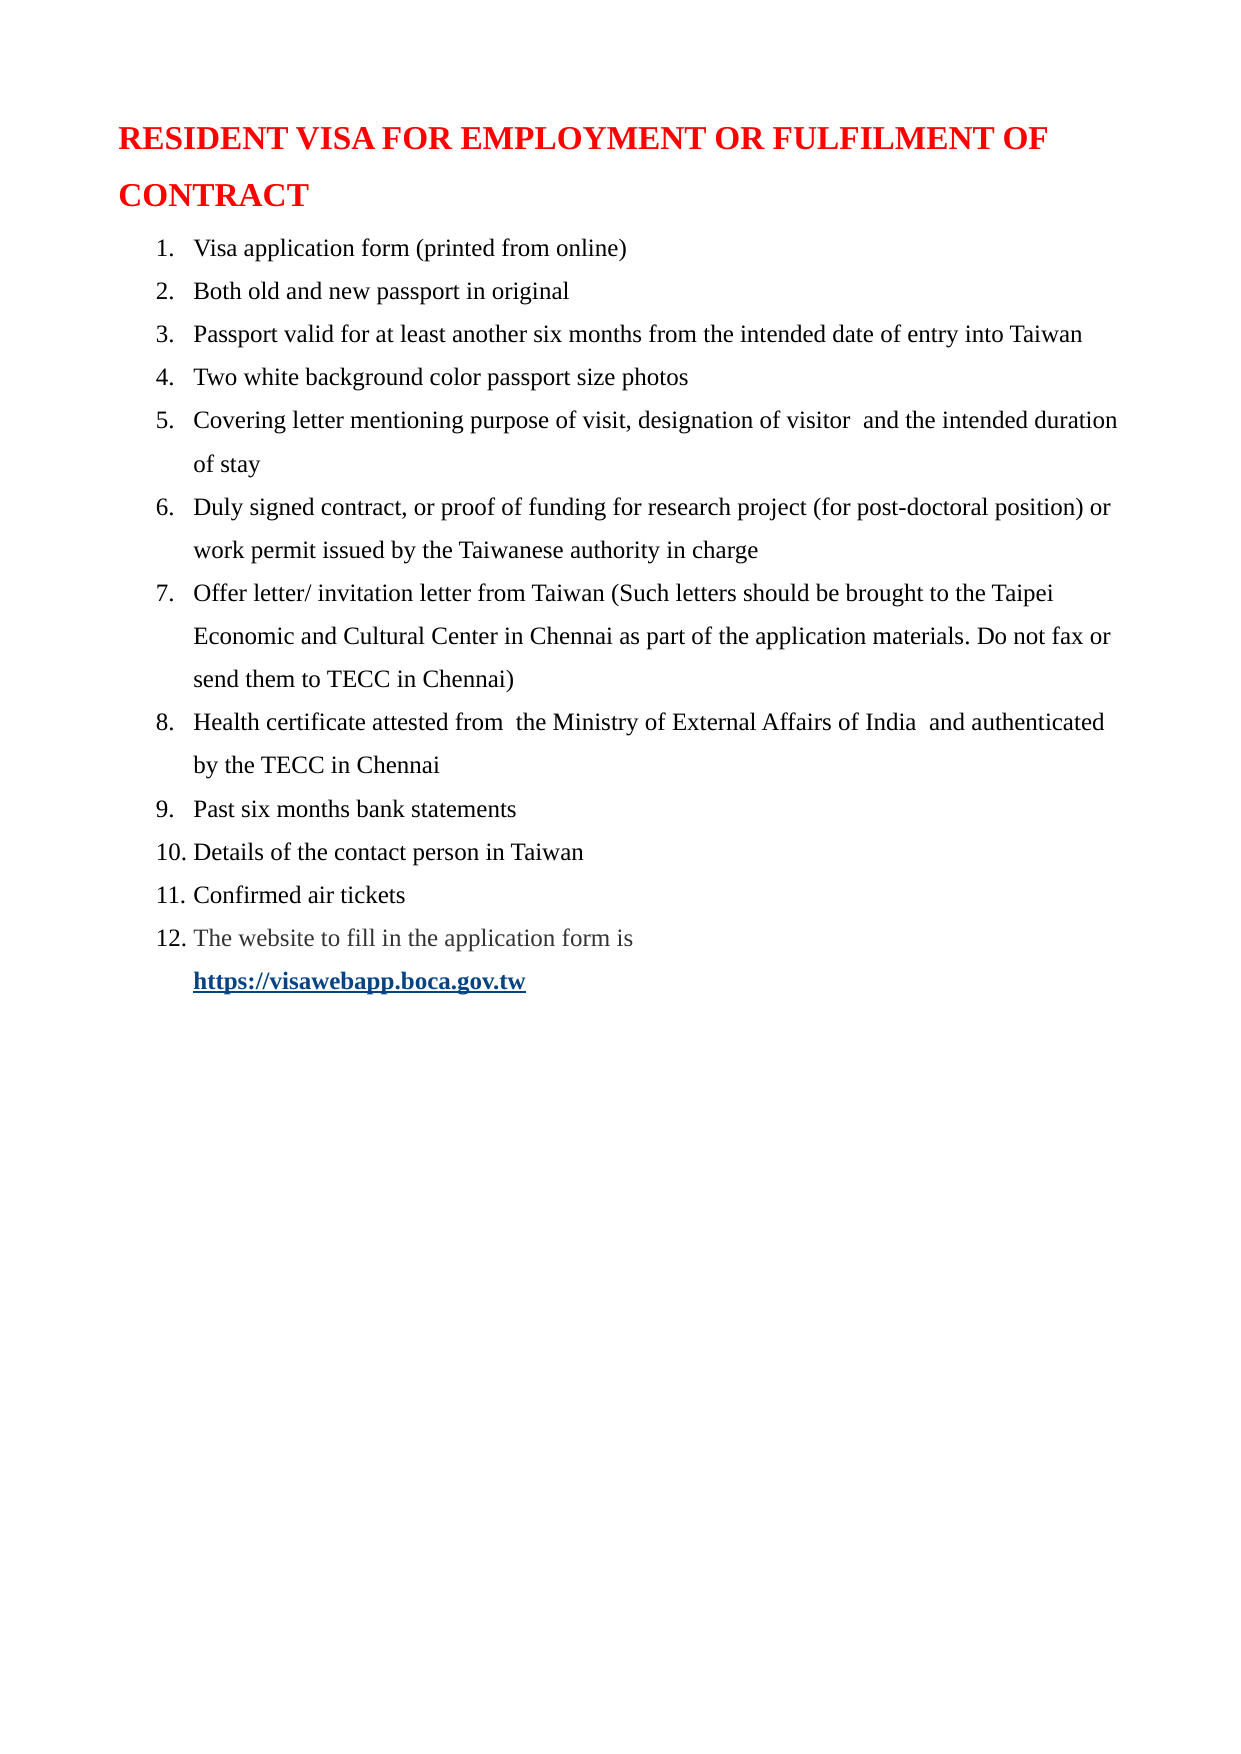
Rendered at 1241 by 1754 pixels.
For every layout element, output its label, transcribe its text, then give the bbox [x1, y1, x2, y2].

list Both old and new passport in original [156, 276, 1122, 305]
text RESIDENT VISA FOR EMPLOYMENT OR FULFILMENT OF CONTRACT [118, 118, 1122, 214]
list Health certificate attested from the Ministry of External Affairs of India and authenticated by the TECC in Chennai [156, 707, 1122, 779]
list Two white background color passport size photos [156, 362, 1122, 391]
list Offer letter/ invitation letter from Taiwan (Such letters should be brought to the Taipei Economic and Cultural Center in Chennai as part of the application materials. Do not fax or send them to TECC in Chennai) [156, 578, 1122, 693]
list The website to fill in the application form is https://visawebapp.boca.gov.tw [156, 923, 1122, 995]
list Covering letter mentioning purpose of visit, designation of visitor and the intended duration of stay [156, 406, 1122, 477]
list Duly signed contract, or proof of funding for research project (for post-doctoral position) or work permit issued by the Taiwanese authority in charge [156, 492, 1122, 564]
list Confirmed air tickets [156, 880, 1122, 909]
list Visa application form (printed from online) [156, 233, 1122, 262]
list Past six months bank statements [156, 794, 1122, 822]
list Passport valid for at least another six months from the intended date of entry into Taiwan [156, 319, 1122, 348]
list Details of the contact person in Taiwan [156, 837, 1122, 866]
